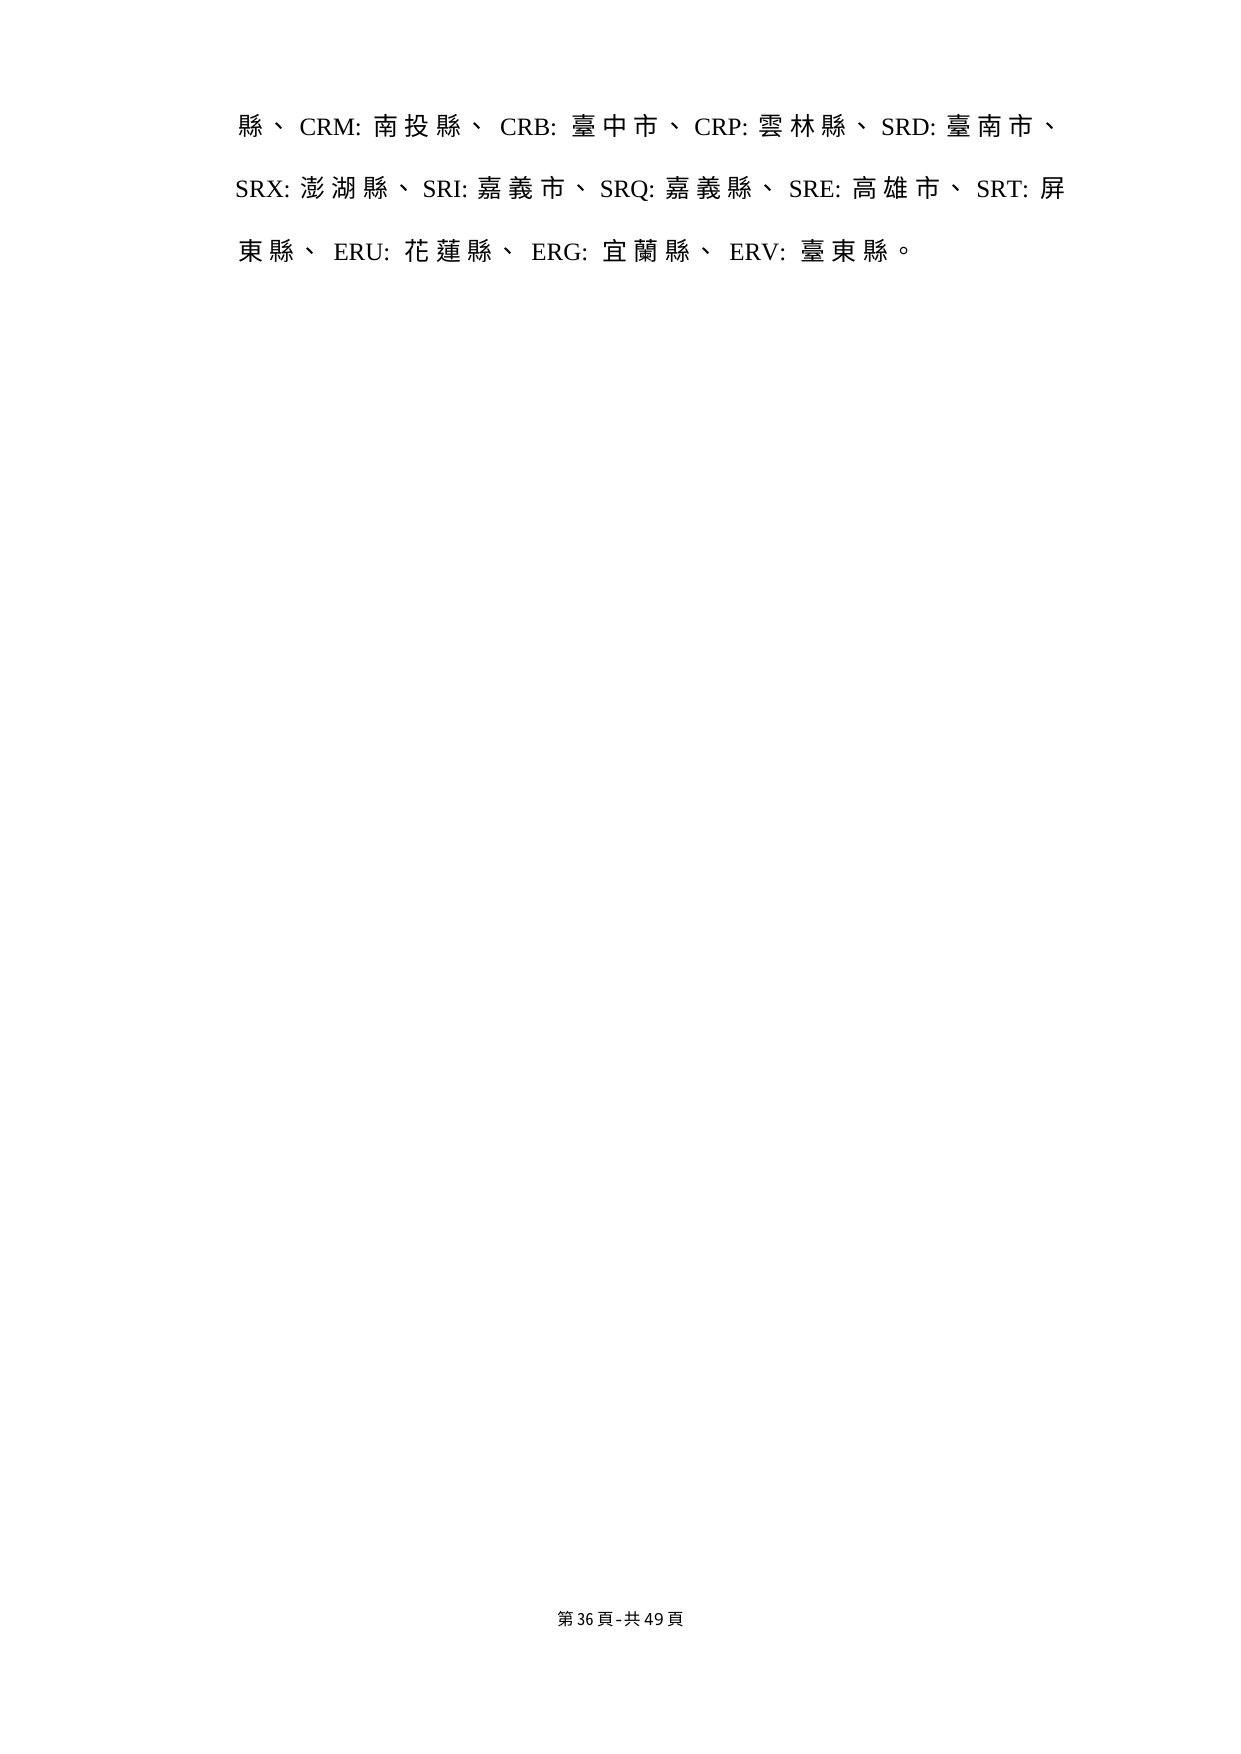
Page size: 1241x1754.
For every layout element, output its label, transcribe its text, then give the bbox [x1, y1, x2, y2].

text 縣、CRM: 南投縣、CRB: 臺中市、CRP: 雲林縣、SRD: 臺南市、SRX: 澎湖縣、SRI: 嘉義市、SRQ: 嘉義縣、SRE: 高雄市、SRT: 屏東縣、ERU: 花蓮縣、ERG: 宜蘭縣、ERV: 臺東縣。 [151, 83, 1089, 270]
